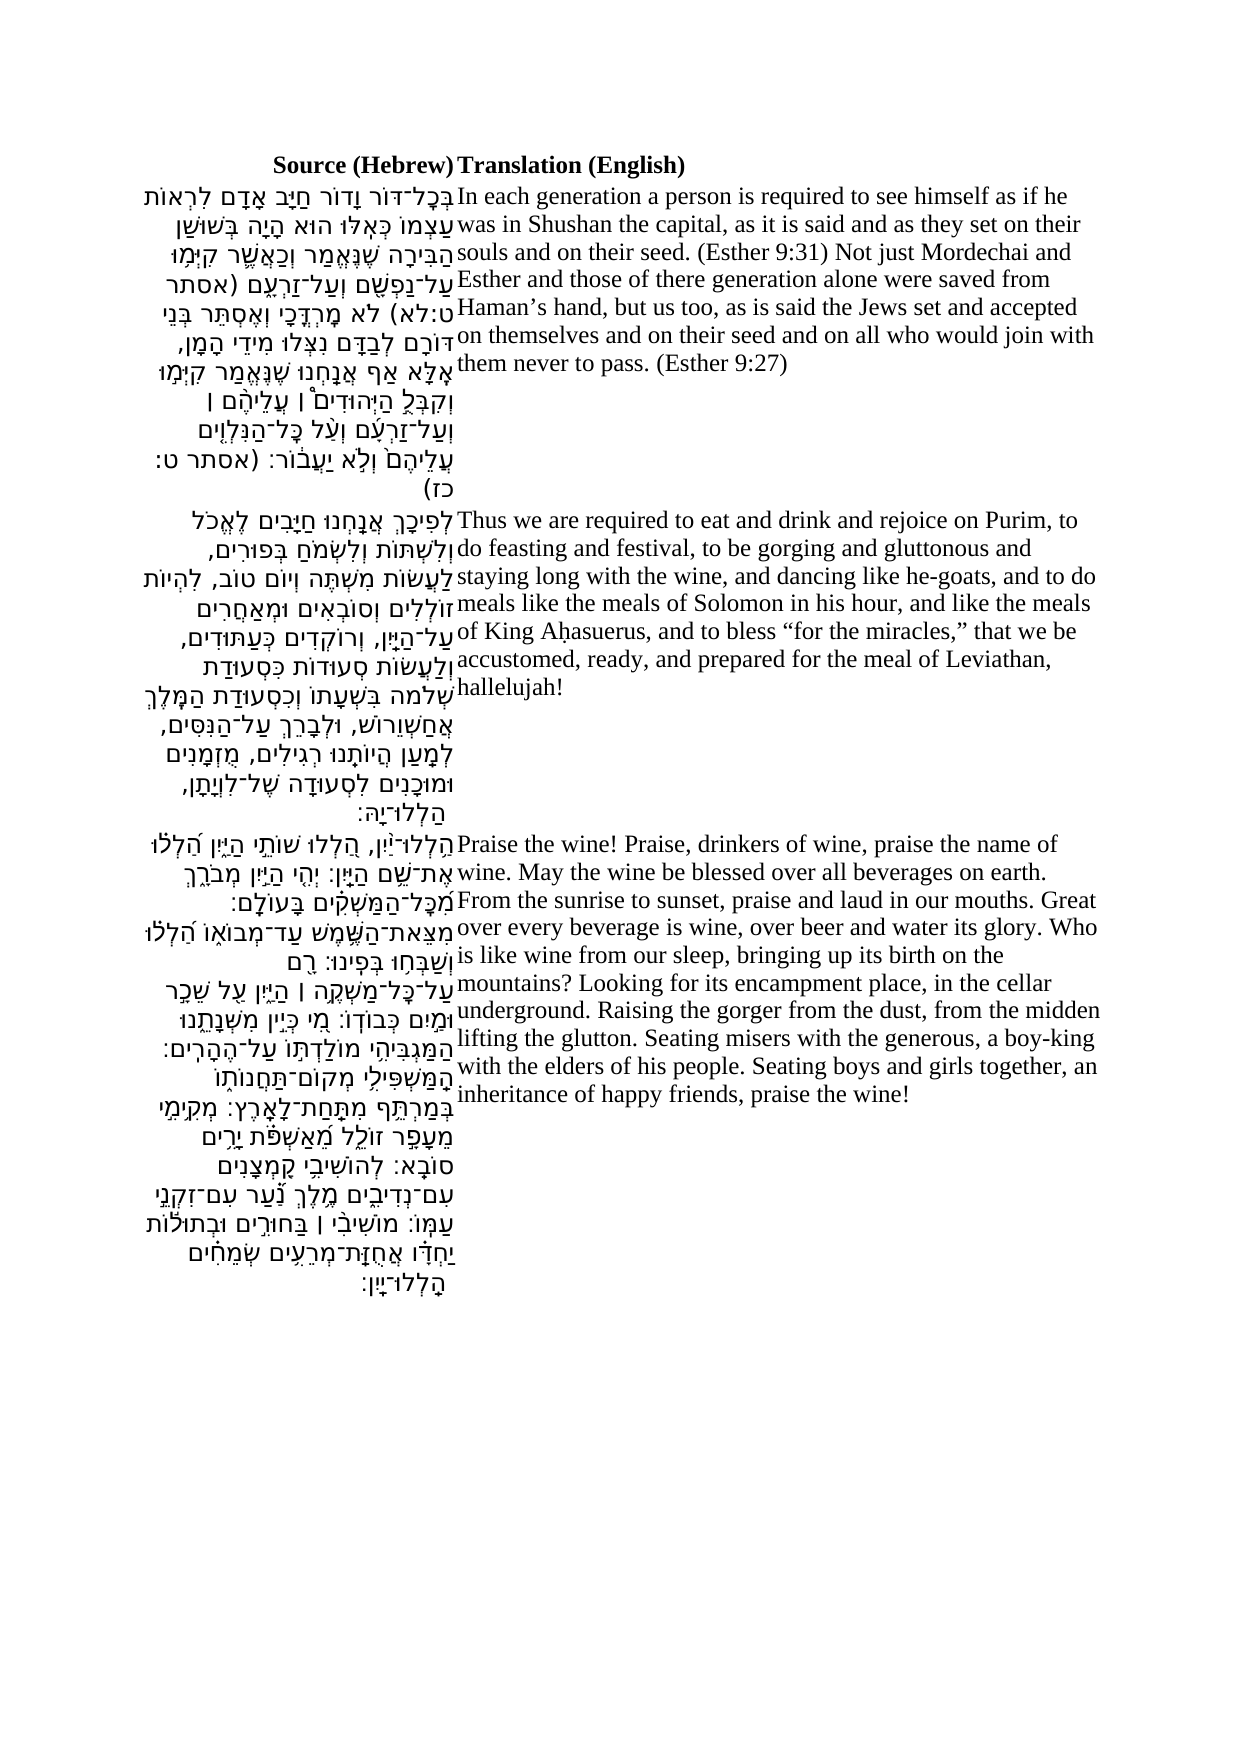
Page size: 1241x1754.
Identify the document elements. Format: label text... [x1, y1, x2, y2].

table_header Source (Hebrew) [135, 150, 455, 181]
table_cell Praise the wine! Praise, drinkers of wine, praise the name of wine. May the wine be blessed over all beverages on earth. From the sunrise to sunset, praise and laud in our mouths. Great over every beverage is wine, over beer and water its glory. Who is like wine from our sleep, bringing up its birth on the mountains? Looking for its encampment place, in the cellar underground. Raising the gorger from the dust, from the midden lifting the glutton. Seating misers with the generous, a boy-king with the elders of his people. Seating boys and girls together, an inheritance of happy friends, praise the wine! [455, 829, 1105, 1298]
table_cell הַ֥לְלוּ־יַ֨יִן, הַ֭לְלוּ שׁוֹתֵ֣י הַיַּ֑יִן הַ֝לְל֗וּ אֶת־שֵׁ֥ם הַיַּֽיִן׃ יְהִ֤י הַיַּ֣יִן מְבֹרָ֑ךְ מִ֝כׇּל־הַמַּשְׁקִ֗ים בָּעוֹלָֽם׃ מִצֵּאת־הַשֶּׁ֥מֶשׁ עַד־מְבוֹא֑וֹ הַ֝לְל֗וּ וְשַׁבְּח֥וּ בְּפִֽינוּ׃ רָ֖ם עַל־כׇּל־מַשְׁקֶ֥ה ׀ הַיַּ֑יִן עַ֖ל שֵׁכָ֣ר וּמַ֣יִם כְּבוֹדֽוֹ׃ מִ֭י כְּיֵ֣ין מִשְּׁנָתֵ֑נוּ הַמַּגְבִּיהִ֥י מוֹלַדְתּ֣וֹ עַל־הֶהָרִֽים׃ הַֽמַּשְׁפִּילִ֥י מְקוֹם־תַּחֲנוֹת֑וֹ בְּמַרְתֵּ֥ף מִתַּֽחַת־לָאָֽרֶץ׃ מְקִ֥ימִ֣י מֵעָפָ֣ר זוֹלֵ֑ל מֵ֝אַשְׁפֹּ֗ת יָרִ֥ים סוֹבֵֽא׃ לְהוֹשִׁיבִ֥י קַ֭מְצָנִים עִם־נְדִיבִ֑ים מֶ֥לֶךְ נַ֝֗עַר עִם־זִקְנֵ֣י עַמּֽוֹ׃ מוֹשִׁיבִ֨י ׀ בַּחוּרִ֣ים וּבְתוּל֬וֹת יַחְדָּ֗ו אֲחֻזַּֽת־מְרֵעִ֥ים שְׂמֵחִ֗ים הַֽלְלוּ־יָֽיִן׃ [135, 829, 455, 1298]
table_cell בְּכׇל־דּוֹר וָדוֹר חַיָּב אָדָם לִרְאוֹת עַצְמוֹ כְּאִֽלּוּ הוּא הָיָה בְּשׁוּשַׁן הַבִּירָה שֶׁנֶּאֱמַר וְכַאֲשֶׁ֛ר קִיְּמ֥וּ עַל־נַפְשָׁ֖ם וְעַל־זַרְעָ֑ם (אסתר ט:לא) לֹא מׇרְדֳּכָי וְאֶסְתֵּר בְּנֵי דּוֹרָם לְבַדָּם נִצְּלוּ מִידֵי הָמָן, אֶֽלָּא אַף אֲנַֽחְנוּ שֶׁנֶּאֱמַר קִיְּמ֣וּ וְקִבְּלֻ֣ הַיְּהוּדִים֩ ׀ עֲלֵיהֶ֨ם ׀ וְעַל־זַרְעָ֜ם וְעַ֨ל כׇּל־הַנִּלְוִ֤ים עֲלֵיהֶם֙ וְלֹ֣א יַעֲב֔וֹר׃ (אסתר ט:כז) [135, 181, 455, 505]
table_header Translation (English) [455, 150, 1105, 181]
table_cell Thus we are required to eat and drink and rejoice on Purim, to do feasting and festival, to be gorging and gluttonous and staying long with the wine, and dancing like he-goats, and to do meals like the meals of Solomon in his hour, and like the meals of King Aḥasuerus, and to bless “for the miracles,” that we be accustomed, ready, and prepared for the meal of Leviathan, hallelujah! [455, 505, 1105, 829]
table_cell In each generation a person is required to see himself as if he was in Shushan the capital, as it is said and as they set on their souls and on their seed. (Esther 9:31) Not just Mordechai and Esther and those of there generation alone were saved from Haman’s hand, but us too, as is said the Jews set and accepted on themselves and on their seed and on all who would join with them never to pass. (Esther 9:27) [455, 181, 1105, 505]
table_cell לְפִיכָךְ אֲנַֽחְנוּ חַיָּבִים לֶאֱכֹל וְלִשְׁתּוֹת וְלִשְׂמֹחַ בְּפוּרִים, לַעֲשׂוֹת מִשְׁתֶּה וְיוֹם טוֹב, לִהְיוֹת זוֹלְלִים וְסוֹבְאִים וּמְאַחֲרִים עַל־הַיַּֽיִן, וְרוֹקְדִים כְּעַתּוּדִים, וְלַעֲשׂוֹת סְעוּדוֹת כִּסְעוּדַת שְׁלֹמה בִּשְׁעָתוֹ וְכִסְעוּדַת הַמֶּֽלֶךְ אֲחַשְׁוֵרוֹשׁ, וּלְבָרֵךְ עַל־הַנִּסִּים, לְמַֽעַן הֲיוֹתֵֽנוּ רְגִילִים, מֻזְמָנִים וּמוּכָנִים לִסְעוּדָה שֶׁל־לִוְיָתָן, הַלְלוּ־יָהּ׃ [135, 505, 455, 829]
